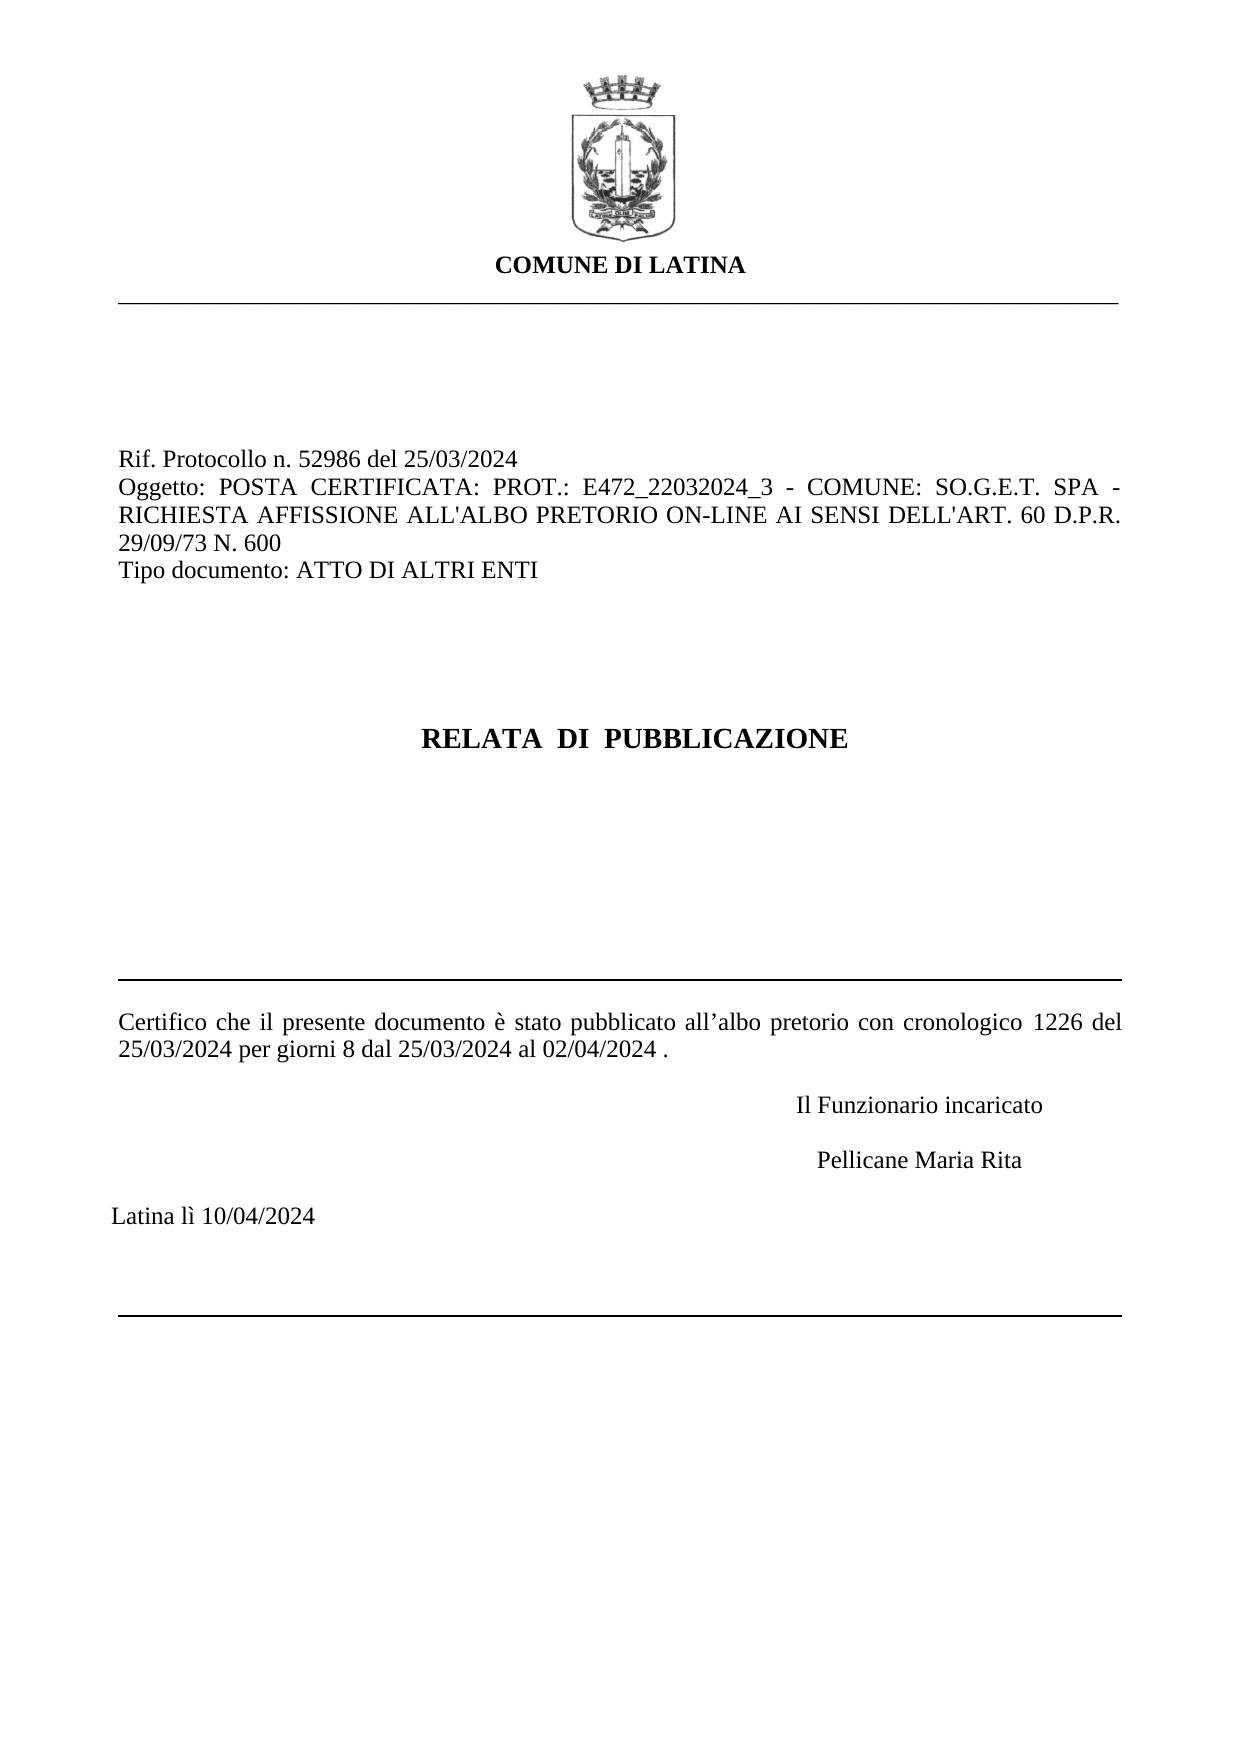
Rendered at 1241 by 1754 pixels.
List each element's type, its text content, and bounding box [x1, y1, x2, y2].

table_cell [692, 1119, 709, 1146]
text Rif. Protocollo n. 52986 del 25/03/2024 [118, 446, 1122, 473]
table_cell [591, 1119, 692, 1146]
table_cell Latina lì 10/04/2024 [111, 1202, 591, 1229]
table_cell [692, 1174, 709, 1202]
table_cell Pellicane Maria Rita [709, 1146, 1129, 1174]
table_cell [111, 1174, 591, 1202]
text Tipo documento: ATTO DI ALTRI ENTI [118, 556, 1122, 584]
table_header Il Funzionario incaricato [709, 1091, 1129, 1119]
table_header [692, 1091, 709, 1119]
table_cell [111, 1119, 591, 1146]
table_header [111, 1091, 591, 1119]
table_cell [709, 1174, 1129, 1202]
table_cell [111, 1146, 591, 1174]
table_cell [591, 1146, 692, 1174]
picture [556, 75, 685, 252]
text Oggetto: POSTA CERTIFICATA: PROT.: E472_22032024_3 - COMUNE: SO.G.E.T. SPA - RICHIESTA AFFISSIONE ALL'ALBO PRETORIO ON-LINE AI SENSI DELL'ART. 60 D.P.R. 29/09/73 N. 600 [118, 473, 1122, 556]
table_cell [692, 1202, 709, 1229]
table_cell [591, 1174, 692, 1202]
table_cell [709, 1202, 1129, 1229]
table_cell [692, 1146, 709, 1174]
text Certifico che il presente documento è stato pubblicato all’albo pretorio con cronologico 1226 del 25/03/2024 per giorni 8 dal 25/03/2024 al 02/04/2024 . [118, 1008, 1122, 1063]
table_cell [709, 1119, 1129, 1146]
subtitle RELATA DI PUBBLICAZIONE [118, 723, 1122, 755]
table_cell [591, 1202, 692, 1229]
table_header [591, 1091, 692, 1119]
